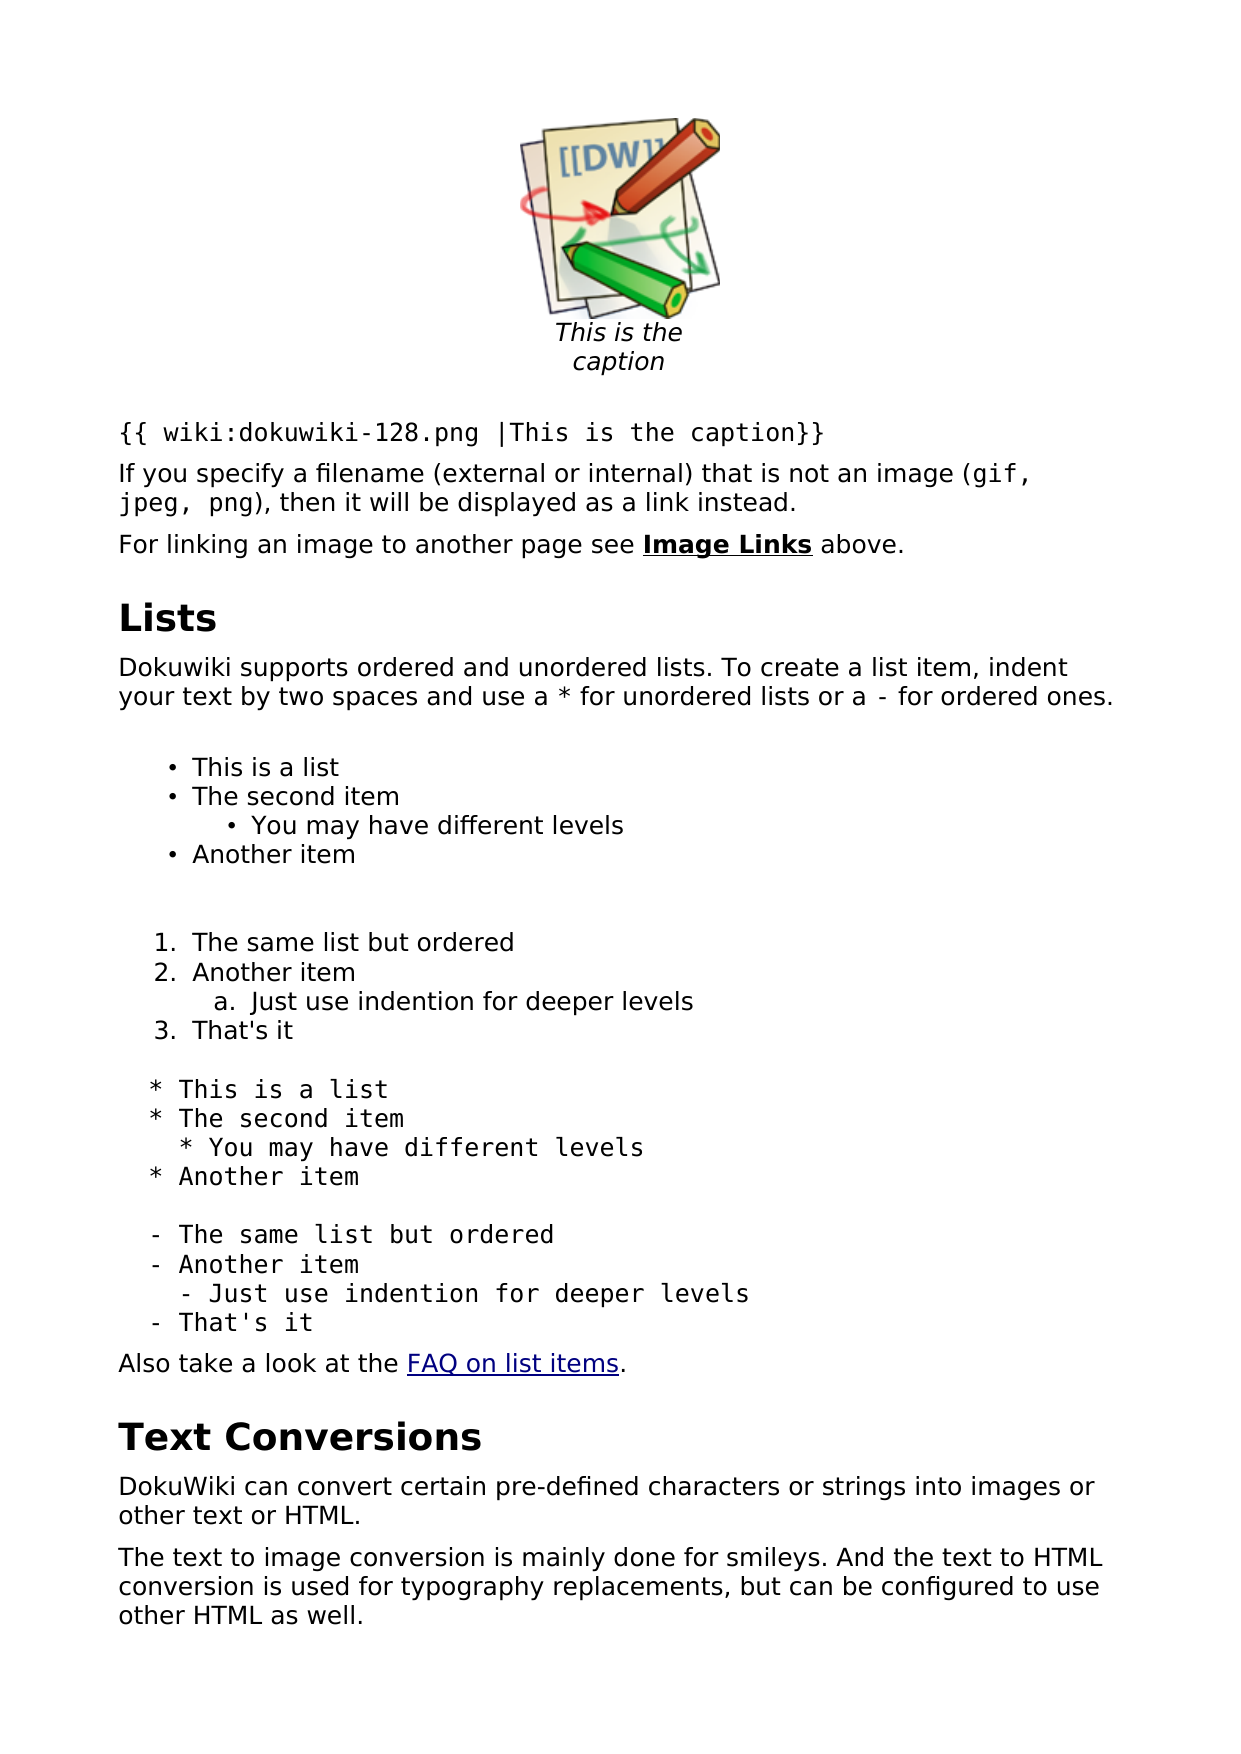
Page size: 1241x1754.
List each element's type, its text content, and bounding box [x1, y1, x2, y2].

text * This is a list * The second item * You may have different levels * Another item - The same list but ordered - Another item - Just use indention for deeper levels - That's it [118, 1075, 1122, 1337]
list This is a list [177, 753, 1122, 782]
text Also take a look at the FAQ on list items. [118, 1349, 1122, 1378]
list Another item [177, 958, 1122, 987]
text The text to image conversion is mainly done for smileys. And the text to HTML conversion is used for typography replacements, but can be configured to use other HTML as well. [118, 1543, 1122, 1630]
text If you specify a filename (external or internal) that is not an image (gif, jpeg, png), then it will be displayed as a link instead. [118, 459, 1122, 517]
list The same list but ordered [177, 929, 1122, 958]
list The second item [177, 782, 1122, 811]
subtitle Text Conversions [118, 1416, 1122, 1459]
text {{ wiki:dokuwiki-128.png |This is the caption}} [118, 418, 1122, 447]
list That's it [177, 1016, 1122, 1045]
list Another item [177, 841, 1122, 870]
list You may have different levels [236, 811, 1122, 841]
text DokuWiki can convert certain pre-defined characters or strings into images or other text or HTML. [118, 1472, 1122, 1530]
list Just use indention for deeper levels [236, 987, 1122, 1016]
subtitle Lists [118, 597, 1122, 640]
text Dokuwiki supports ordered and unordered lists. To create a list item, indent your text by two spaces and use a * for unordered lists or a - for ordered ones. [118, 653, 1122, 711]
picture [520, 118, 720, 319]
text For linking an image to another page see Image Links above. [118, 530, 1122, 559]
text This is the caption [520, 319, 720, 376]
